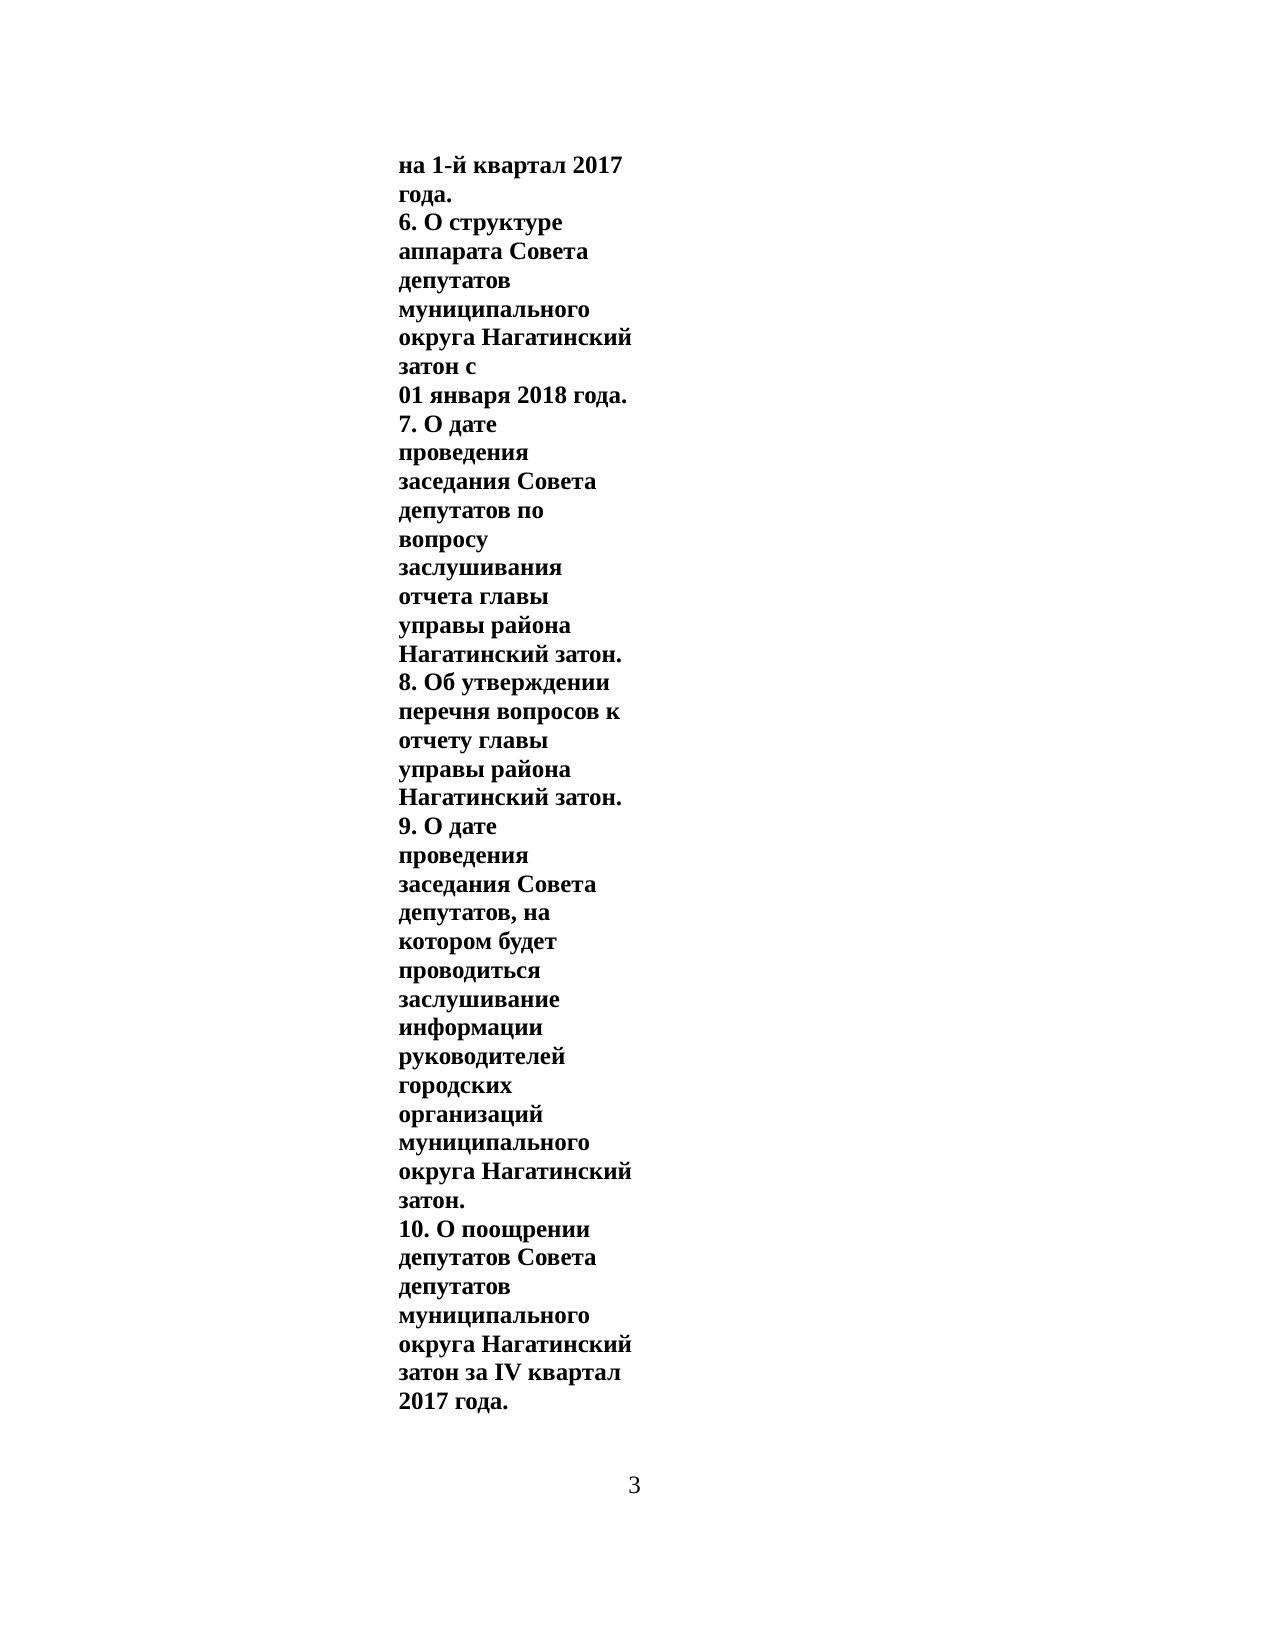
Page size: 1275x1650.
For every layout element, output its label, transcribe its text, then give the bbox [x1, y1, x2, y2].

table_cell [150, 150, 394, 1415]
table_cell [881, 150, 1125, 1415]
table_cell на 1-й квартал 2017 года. 6. О структуре аппарата Совета депутатов муниципального округа Нагатинский затон с 01 января 2018 года. 7. О дате проведения заседания Совета депутатов по вопросу заслушивания отчета главы управы района Нагатинский затон. 8. Об утверждении перечня вопросов к отчету главы управы района Нагатинский затон. 9. О дате проведения заседания Совета депутатов, на котором будет проводиться заслушивание информации руководителей городских организаций муниципального округа Нагатинский затон. 10. О поощрении депутатов Совета депутатов муниципального округа Нагатинский затон за IV квартал 2017 года. [394, 150, 637, 1415]
table_cell [638, 150, 881, 1415]
